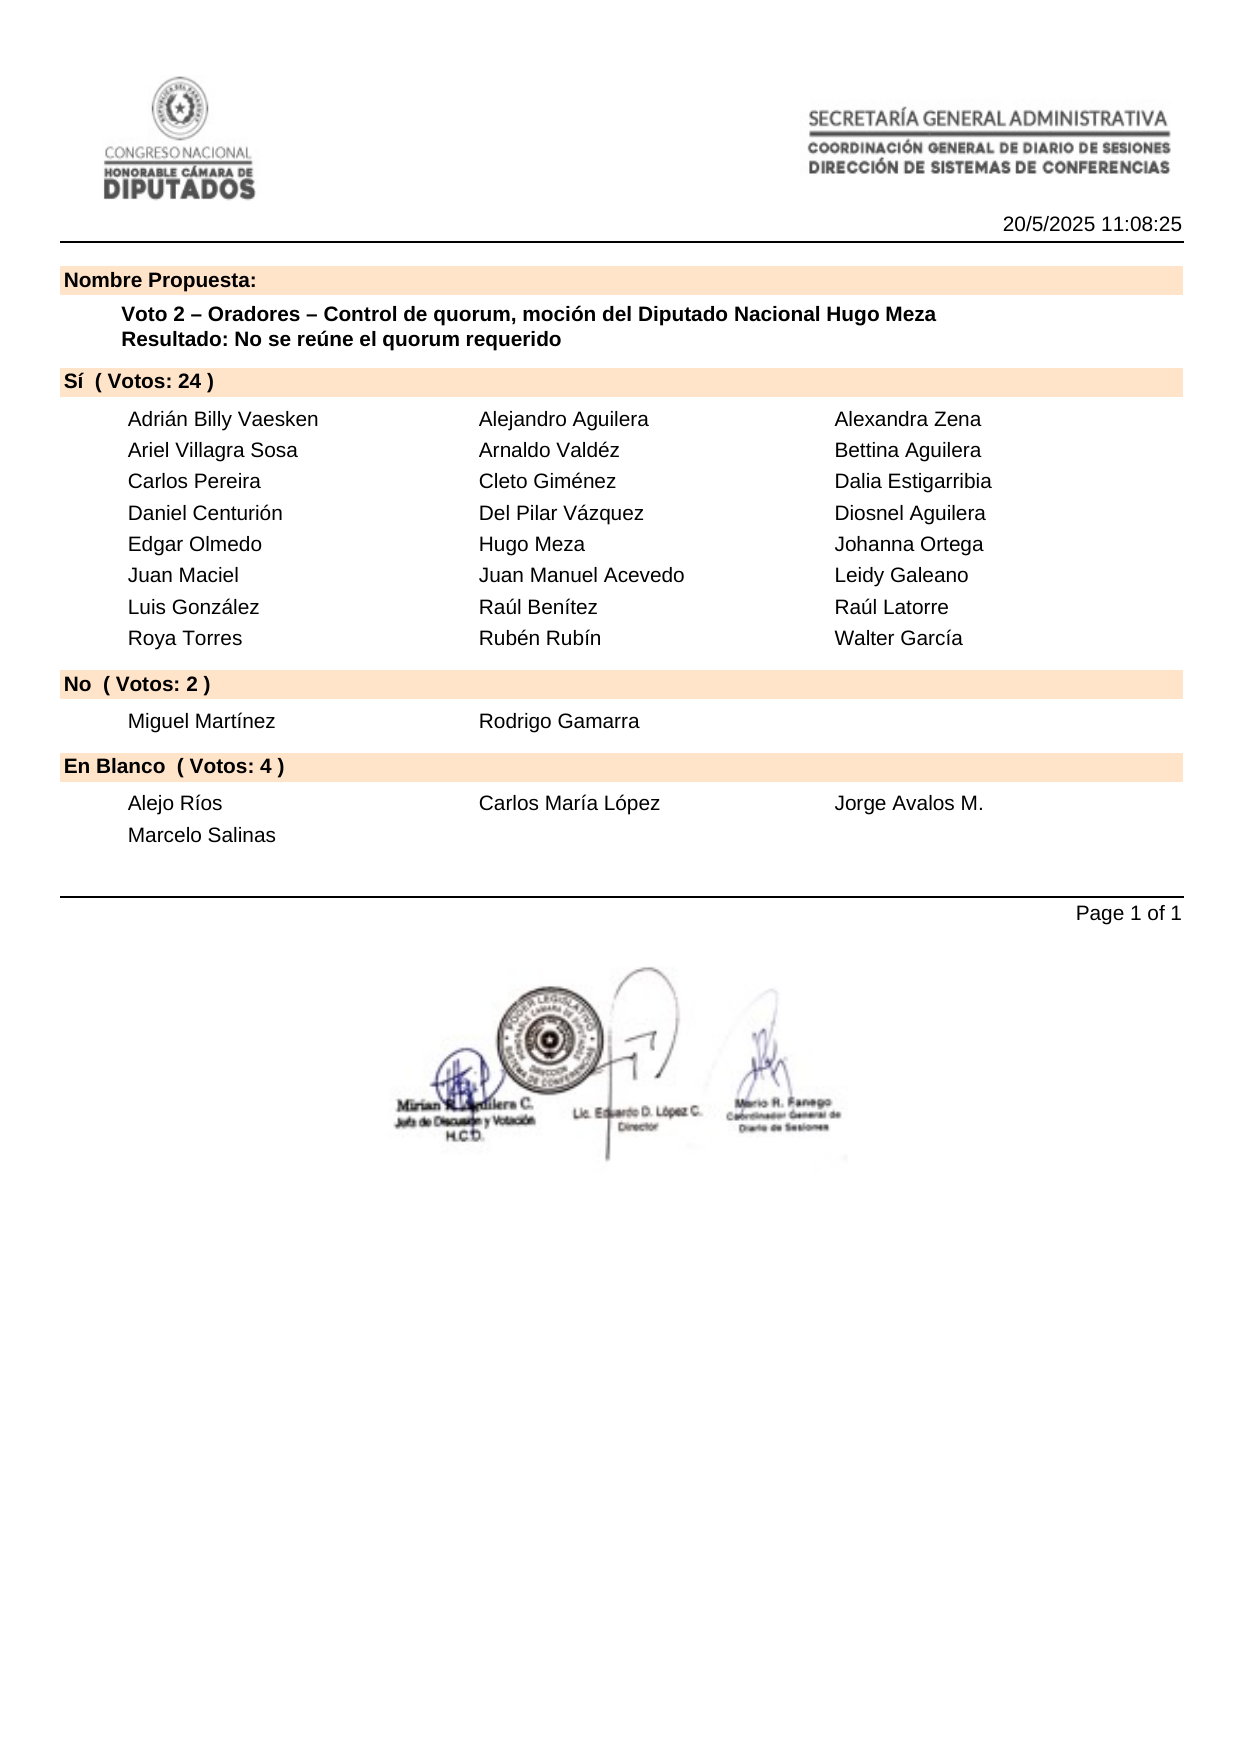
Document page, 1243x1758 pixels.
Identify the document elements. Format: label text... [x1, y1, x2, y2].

table_cell En Blanco ( Votos: 4 ) [60, 753, 1183, 782]
table_cell Alejo Ríos [125, 790, 462, 819]
table_cell [462, 405, 476, 670]
table_cell [60, 782, 1183, 790]
table_cell Arnaldo Valdéz [476, 437, 815, 465]
table_cell Sí ( Votos: 24 ) [60, 368, 1183, 397]
table_cell [1184, 900, 1189, 934]
table_cell Ariel Villagra Sosa [125, 437, 462, 465]
table_cell [462, 790, 476, 896]
table_cell No ( Votos: 2 ) [60, 670, 1183, 699]
table_cell Del Pilar Vázquez [476, 499, 815, 528]
table_cell Roya Torres [125, 625, 462, 653]
table_cell [1184, 468, 1189, 496]
table_cell [1184, 531, 1189, 559]
table_cell Voto 2 – Oradores – Control de quorum, moción del Diputado Nacional Hugo Meza Resultado: No se reúne el quorum requerido [118, 301, 1178, 351]
table_cell [476, 819, 815, 867]
table_cell [1184, 670, 1189, 699]
table_cell [60, 245, 1183, 266]
table_cell [815, 708, 1183, 753]
table_cell [831, 867, 1168, 896]
table_cell Juan Manuel Acevedo [476, 562, 815, 591]
table_cell [125, 850, 462, 867]
table_cell [1184, 397, 1189, 405]
table_cell [1184, 790, 1189, 819]
table_cell [60, 301, 118, 368]
table_cell [60, 699, 1183, 707]
table_cell [1184, 593, 1189, 622]
table_cell Walter García [831, 625, 1168, 653]
table_cell [1184, 736, 1189, 753]
table_cell [1184, 708, 1189, 736]
table_cell [1184, 867, 1189, 896]
table_cell [1184, 499, 1189, 528]
table_cell [1184, 653, 1189, 670]
table_cell [60, 708, 124, 753]
table_header [1184, 207, 1189, 241]
table_cell Carlos Pereira [125, 468, 462, 496]
table_cell Alexandra Zena [831, 405, 1168, 434]
table_cell [462, 708, 476, 753]
table_cell [1184, 782, 1189, 790]
table_cell Leidy Galeano [831, 562, 1168, 591]
table_cell Luis González [125, 593, 462, 622]
table_cell [1184, 753, 1189, 782]
table_cell Carlos María López [476, 790, 815, 819]
table_cell [1168, 405, 1183, 670]
table_cell Raúl Benítez [476, 593, 815, 622]
table_cell [1168, 790, 1183, 896]
table_cell [476, 653, 815, 670]
table_cell Edgar Olmedo [125, 531, 462, 559]
table_cell Adrián Billy Vaesken [125, 405, 462, 434]
table_cell [1184, 437, 1189, 465]
table_cell Daniel Centurión [125, 499, 462, 528]
table_cell Raúl Latorre [831, 593, 1168, 622]
table_cell Alejandro Aguilera [476, 405, 815, 434]
table_cell Rodrigo Gamarra [476, 708, 815, 736]
table_cell [1184, 699, 1189, 707]
table_cell [118, 351, 1178, 368]
table_cell [60, 397, 1183, 405]
table_cell Marcelo Salinas [125, 821, 462, 850]
table_cell [1184, 821, 1189, 850]
table_cell [60, 295, 1183, 301]
table_cell [1178, 301, 1189, 368]
table_cell Cleto Giménez [476, 468, 815, 496]
table_cell [60, 900, 827, 934]
table_cell [1184, 850, 1189, 867]
table_cell [1184, 625, 1189, 653]
table_header 20/5/2025 11:08:25 [649, 207, 1183, 241]
table_cell [1184, 562, 1189, 591]
table_cell [476, 867, 815, 896]
table_cell Nombre Propuesta: [60, 266, 1183, 295]
table_cell [831, 653, 1168, 670]
table_cell Rubén Rubín [476, 625, 815, 653]
table_cell [125, 653, 462, 670]
table_cell [1184, 245, 1189, 266]
table_cell Page 1 of 1 [827, 900, 1183, 934]
table_cell Bettina Aguilera [831, 437, 1168, 465]
table_cell [1184, 405, 1189, 434]
table_cell Miguel Martínez [125, 708, 462, 736]
table_cell [815, 405, 831, 670]
table_cell [60, 790, 124, 896]
table_cell Hugo Meza [476, 531, 815, 559]
table_cell [476, 736, 815, 753]
table_cell Diosnel Aguilera [831, 499, 1168, 528]
table_cell [60, 405, 124, 670]
table_cell Johanna Ortega [831, 531, 1168, 559]
table_cell Jorge Avalos M. [831, 790, 1168, 819]
table_cell [815, 790, 831, 896]
table_header [60, 207, 649, 241]
table_cell [125, 736, 462, 753]
table_cell [831, 819, 1168, 867]
table_cell [1184, 368, 1189, 397]
table_cell Dalia Estigarribia [831, 468, 1168, 496]
table_cell [1184, 266, 1189, 295]
table_cell [125, 867, 462, 896]
table_cell Juan Maciel [125, 562, 462, 591]
